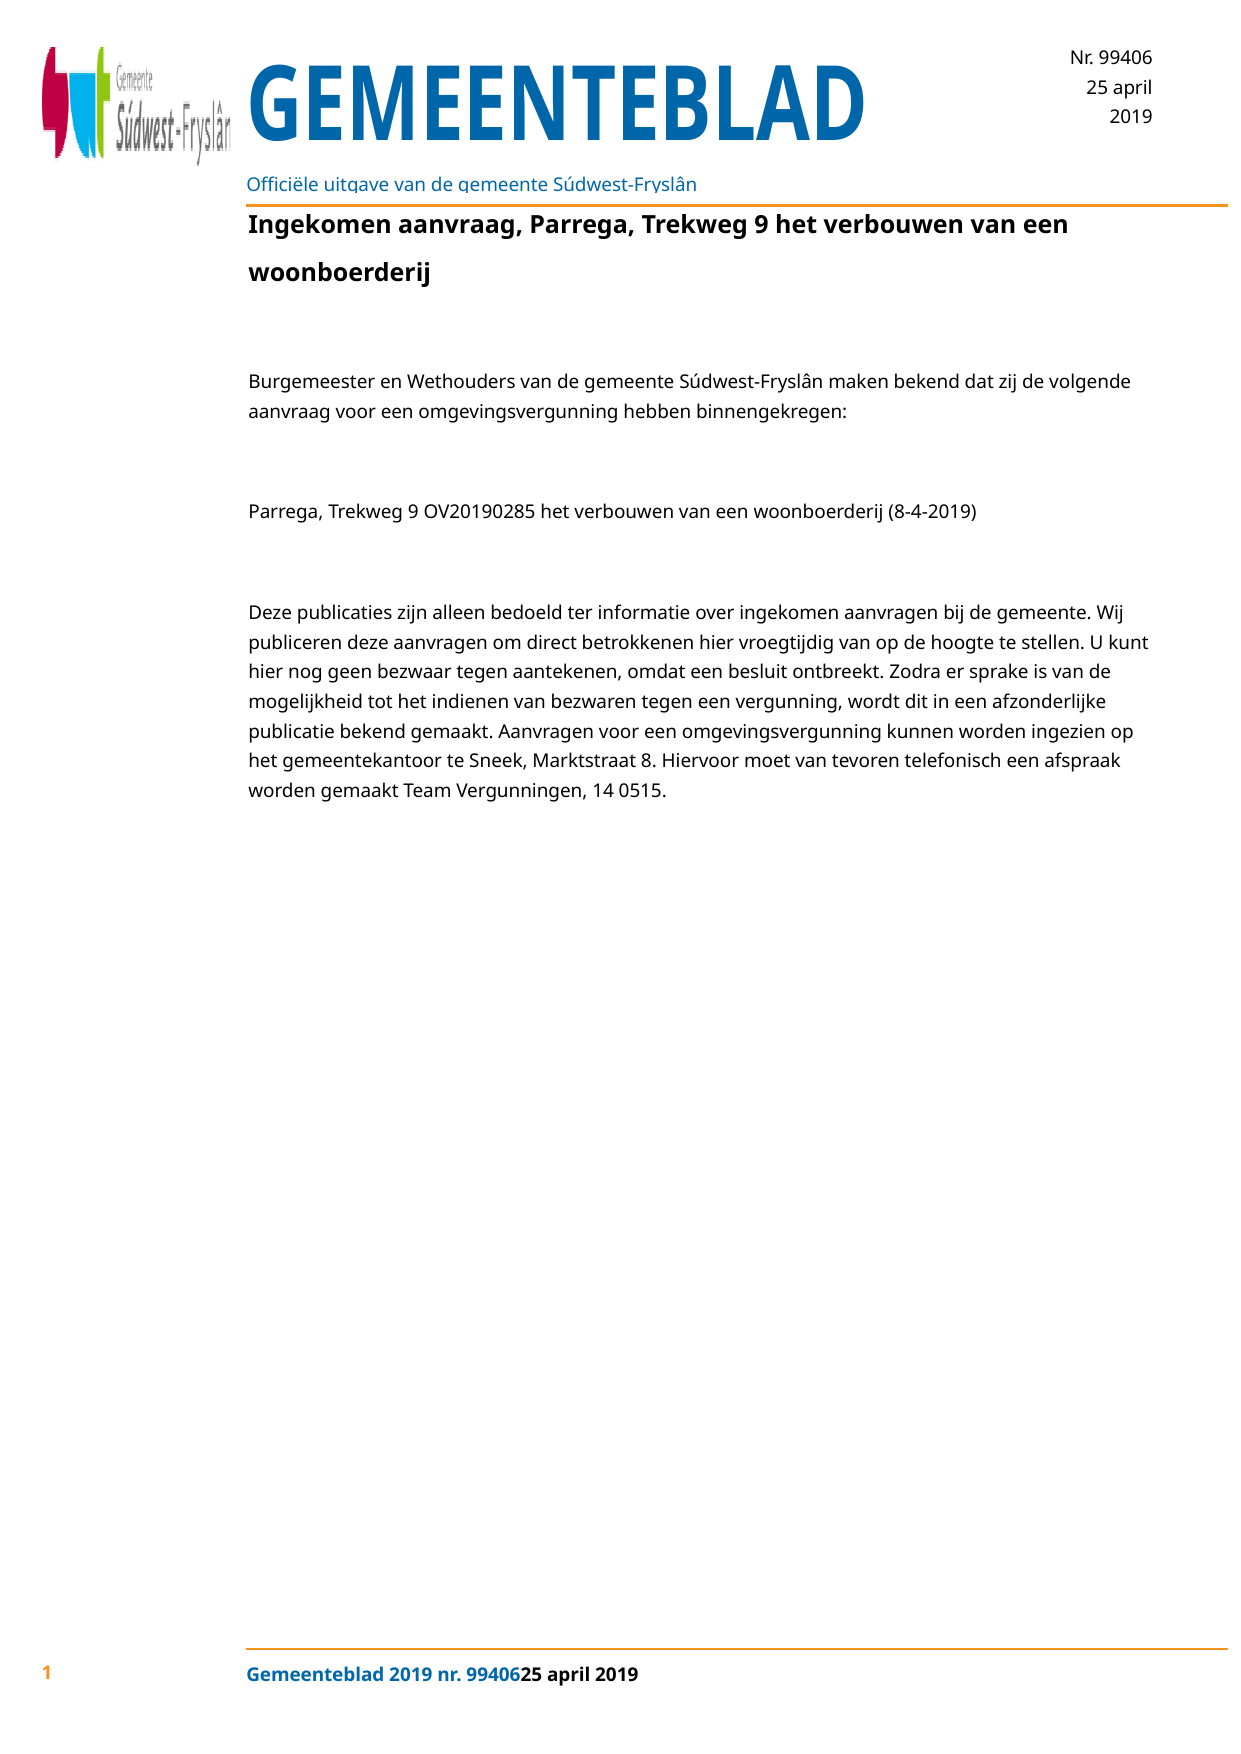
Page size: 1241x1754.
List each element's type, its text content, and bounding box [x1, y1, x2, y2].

text Ingekomen aanvraag, Parrega, Trekweg 9 het verbouwen van een woonboerderij [248, 207, 1152, 288]
text Burgemeester en Wethouders van de gemeente Súdwest-Fryslân maken bekend dat zij de volgende aanvraag voor een omgevingsvergunning hebben binnengekregen: [248, 368, 1152, 424]
picture [41, 47, 231, 172]
text Parrega, Trekweg 9 OV20190285 het verbouwen van een woonboerderij (8-4-2019) [248, 499, 1152, 524]
text Deze publicaties zijn alleen bedoeld ter informatie over ingekomen aanvragen bij de gemeente. Wij publiceren deze aanvragen om direct betrokkenen hier vroegtijdig van op de hoogte te stellen. U kunt hier nog geen bezwaar tegen aantekenen, omdat een besluit ontbreekt. Zodra er sprake is van de mogelijkheid tot het indienen van bezwaren tegen een vergunning, wordt dit in een afzonderlijke publicatie bekend gemaakt. Aanvragen voor een omgevingsvergunning kunnen worden ingezien op het gemeentekantoor te Sneek, Marktstraat 8. Hiervoor moet van tevoren telefonisch een afspraak worden gemaakt Team Vergunningen, 14 0515. [248, 599, 1152, 803]
